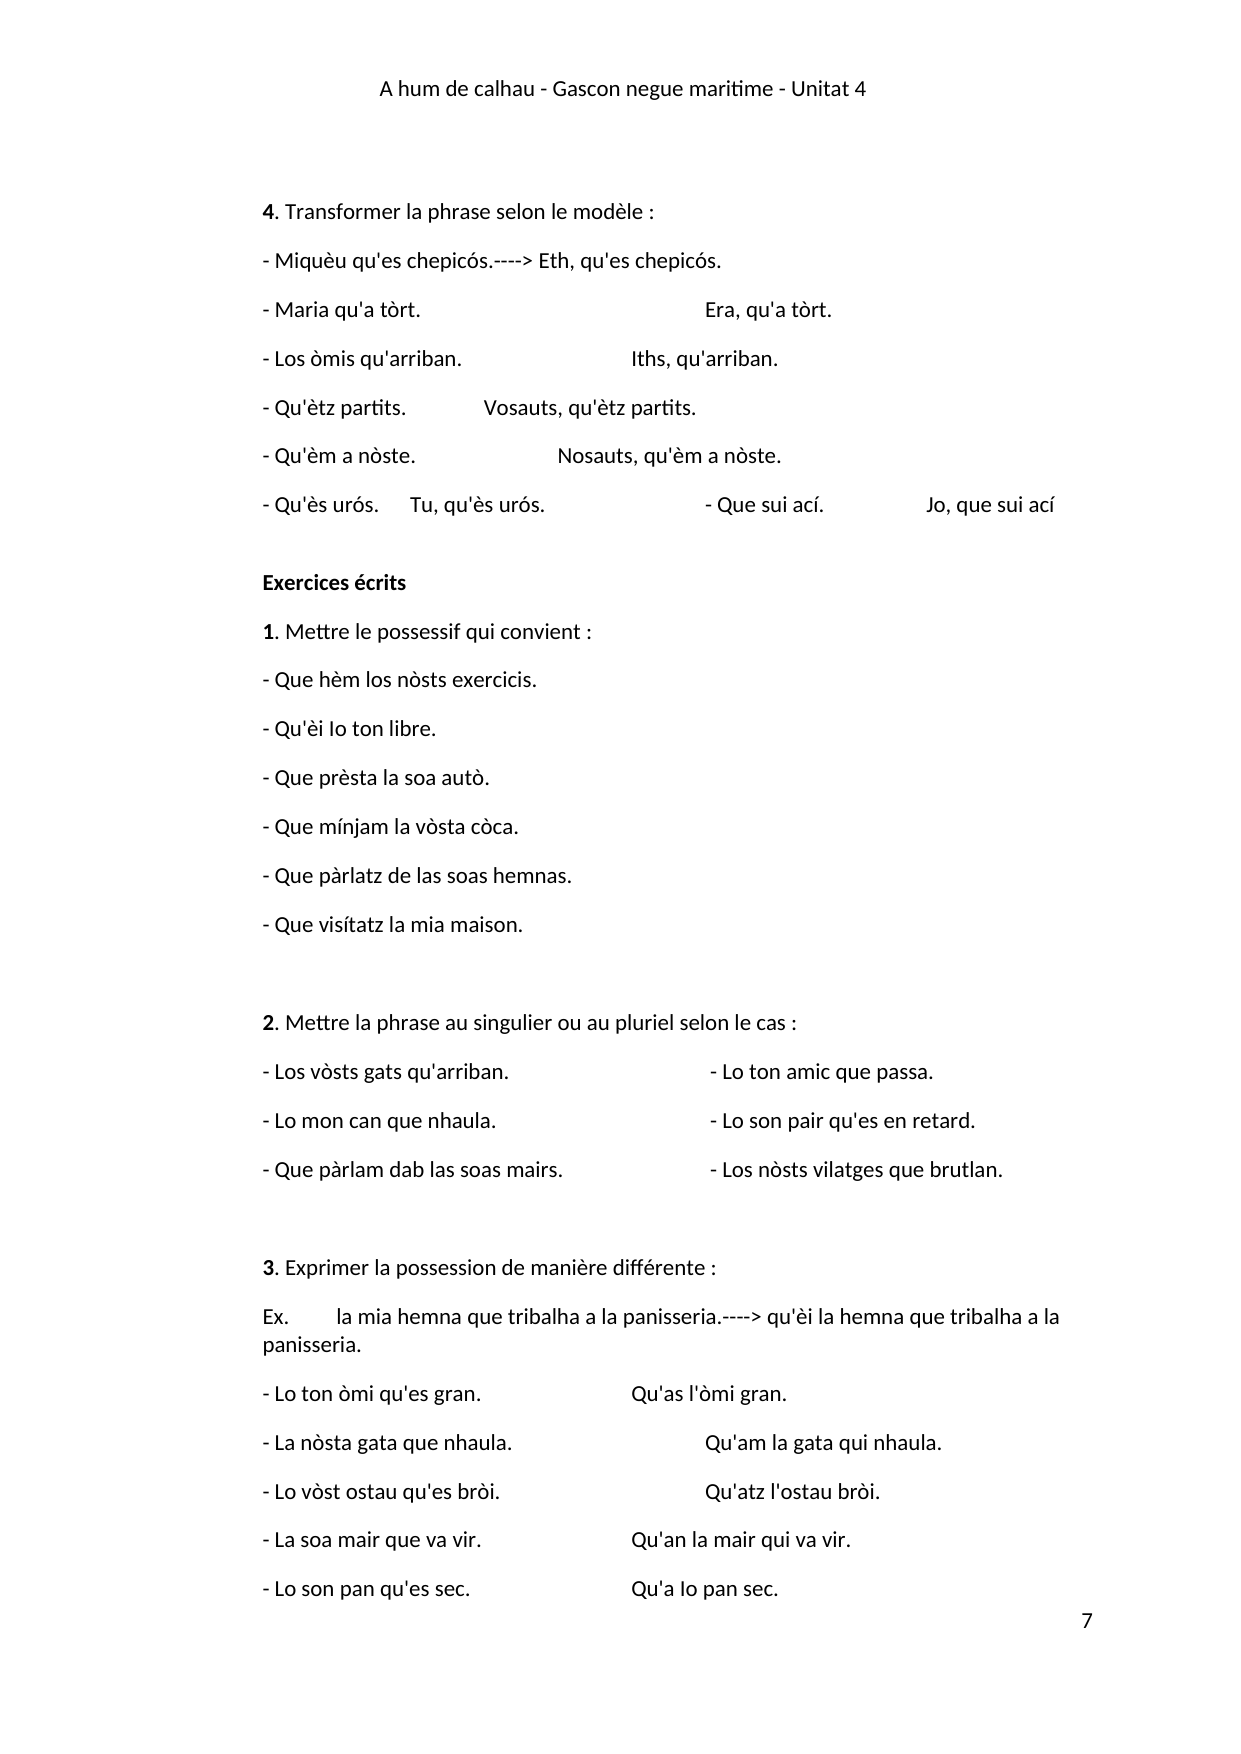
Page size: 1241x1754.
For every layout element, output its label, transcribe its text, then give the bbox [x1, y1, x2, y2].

text - Los vòsts gats qu'arriban. - Lo ton amic que passa. [262, 1057, 1093, 1085]
text - La nòsta gata que nhaula. Qu'am la gata qui nhaula. [262, 1428, 1093, 1456]
text - Lo mon can que nhaula. - Lo son pair qu'es en retard. [262, 1106, 1093, 1134]
text 2. Mettre la phrase au singulier ou au pluriel selon le cas : [262, 1008, 1093, 1036]
text - Que mínjam la vòsta còca. [262, 812, 1093, 840]
text - Lo vòst ostau qu'es bròi. Qu'atz l'ostau bròi. [262, 1477, 1093, 1505]
text - Qu'ètz partits. Vosauts, qu'ètz partits. [262, 393, 1093, 421]
text - Qu'èm a nòste. Nosauts, qu'èm a nòste. [262, 441, 1093, 469]
text 3. Exprimer la possession de manière différente : [262, 1253, 1093, 1281]
text 1. Mettre le possessif qui convient : [262, 617, 1093, 645]
text - Qu'èi Io ton libre. [262, 714, 1093, 742]
text 4. Transformer la phrase selon le modèle : [262, 197, 1093, 225]
text - Maria qu'a tòrt. Era, qu'a tòrt. [262, 295, 1093, 323]
text - Lo son pan qu'es sec. Qu'a Io pan sec. [262, 1574, 1093, 1602]
text - La soa mair que va vir. Qu'an la mair qui va vir. [262, 1526, 1093, 1554]
text - Que visítatz la mia maison. [262, 910, 1093, 938]
text - Lo ton òmi qu'es gran. Qu'as l'òmi gran. [262, 1379, 1093, 1407]
text - Los òmis qu'arriban. Iths, qu'arriban. [262, 344, 1093, 372]
text Ex. la mia hemna que tribalha a la panisseria.----> qu'èi la hemna que tribalha a la panisseria. [262, 1302, 1093, 1358]
text - Que hèm los nòsts exercicis. [262, 666, 1093, 694]
text - Que pàrlam dab las soas mairs. - Los nòsts vilatges que brutlan. [262, 1155, 1093, 1183]
text - Miquèu qu'es chepicós.----> Eth, qu'es chepicós. [262, 246, 1093, 274]
text - Que prèsta la soa autò. [262, 763, 1093, 791]
text Exercices écrits [262, 568, 1093, 596]
text - Que pàrlatz de las soas hemnas. [262, 861, 1093, 889]
text - Qu'ès urós. Tu, qu'ès urós. - Que sui ací. Jo, que sui ací [262, 490, 1093, 518]
